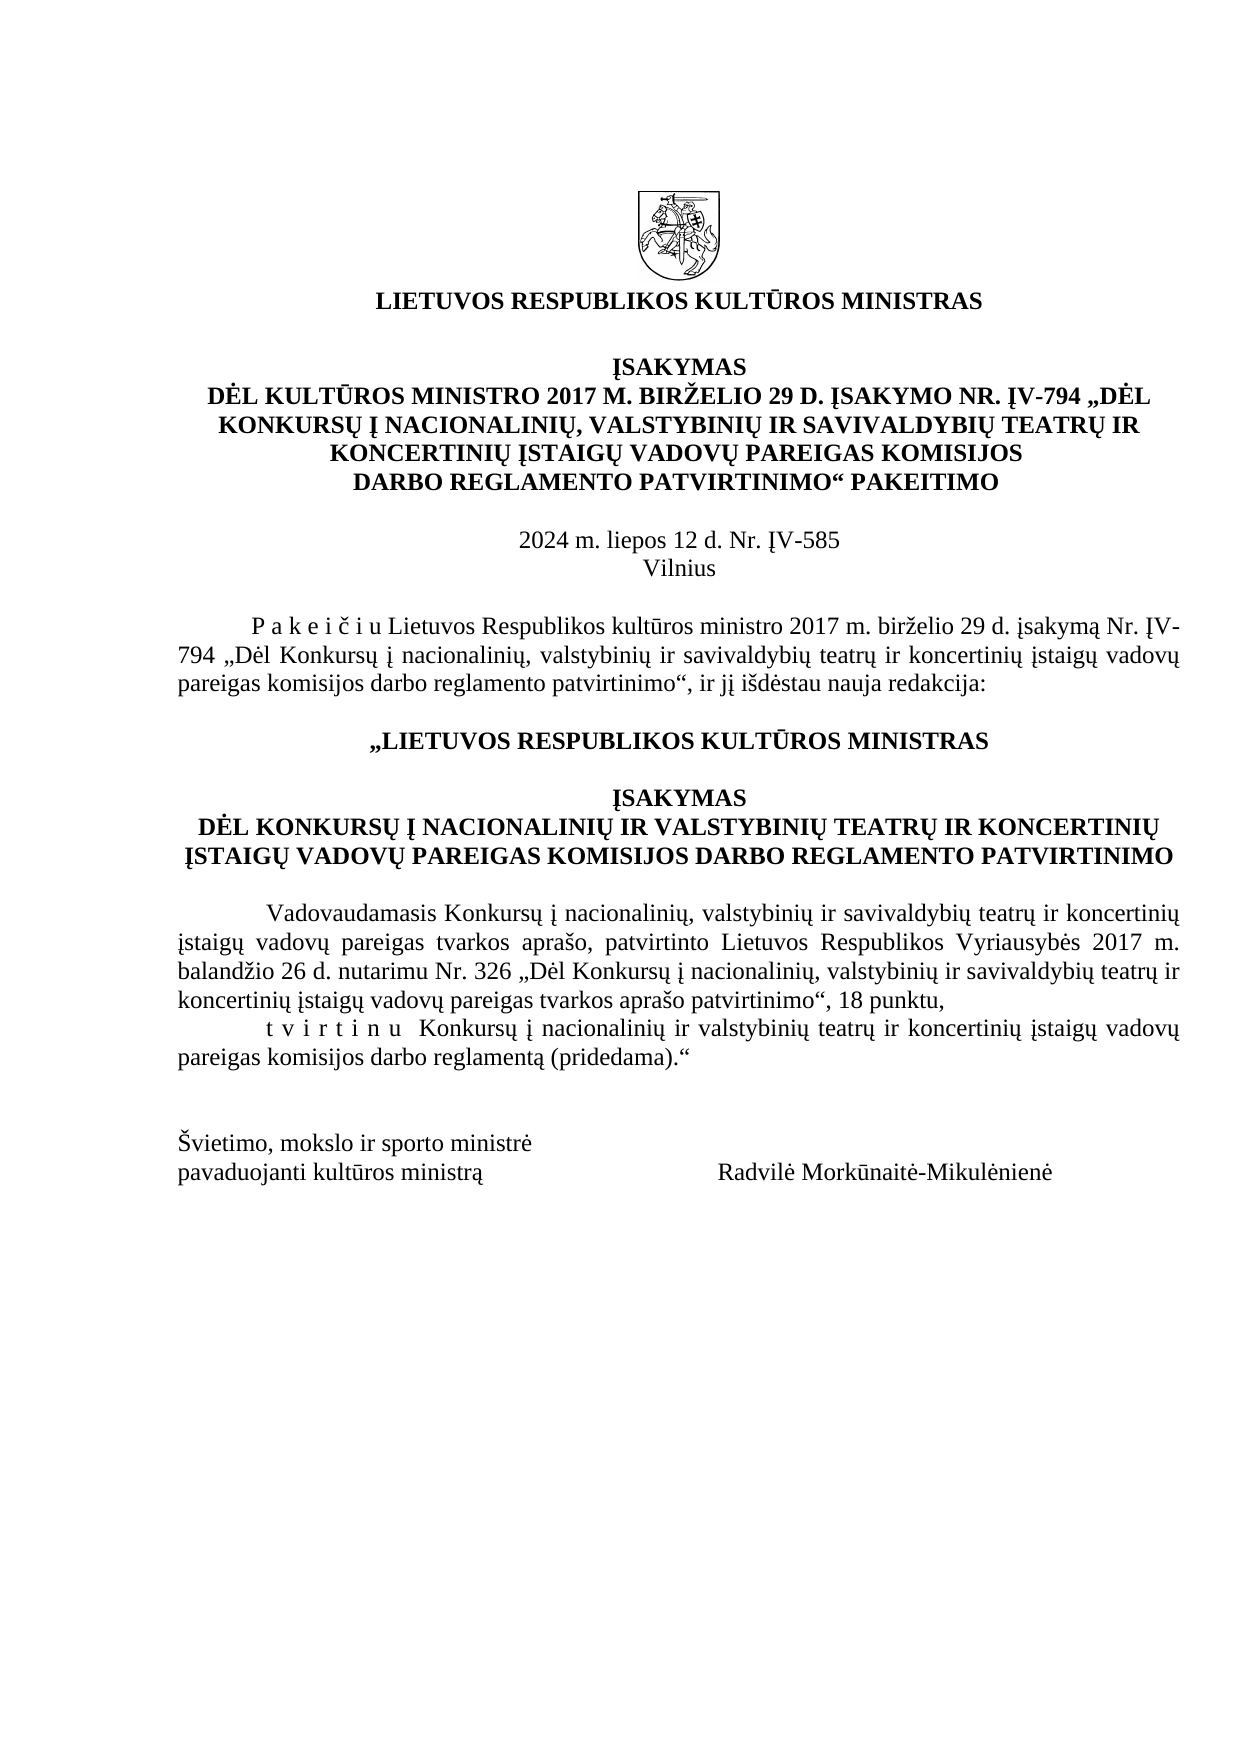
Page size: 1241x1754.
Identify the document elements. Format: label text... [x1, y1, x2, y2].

text Vadovaudamasis Konkursų į nacionalinių, valstybinių ir savivaldybių teatrų ir koncertinių įstaigų vadovų pareigas tvarkos aprašo, patvirtinto Lietuvos Respublikos Vyriausybės 2017 m. balandžio 26 d. nutarimu Nr. 326 „Dėl Konkursų į nacionalinių, valstybinių ir savivaldybių teatrų ir koncertinių įstaigų vadovų pareigas tvarkos aprašo patvirtinimo“, 18 punktu, [177, 898, 1181, 1013]
text LIETUVOS RESPUBLIKOS KULTŪROS MINISTRAS [177, 286, 1181, 315]
text DARBO REGLAMENTO PATVIRTINIMO“ PAKEITIMO [177, 467, 1181, 496]
text Vilnius [177, 553, 1181, 582]
text P a k e i č i u Lietuvos Respublikos kultūros ministro 2017 m. birželio 29 d. įsakymą Nr. ĮV-794 „Dėl Konkursų į nacionalinių, valstybinių ir savivaldybių teatrų ir koncertinių įstaigų vadovų pareigas komisijos darbo reglamento patvirtinimo“, ir jį išdėstau nauja redakcija: [177, 611, 1181, 697]
text DĖL KULTŪROS MINISTRO 2017 M. BIRŽELIO 29 D. ĮSAKYMO NR. ĮV-794 „DĖL KONKURSŲ Į NACIONALINIŲ, VALSTYBINIŲ IR SAVIVALDYBIŲ TEATRŲ IR KONCERTINIŲ ĮSTAIGŲ VADOVŲ PAREIGAS KOMISIJOS [177, 381, 1181, 467]
text „LIETUVOS RESPUBLIKOS KULTŪROS MINISTRAS [177, 726, 1181, 755]
text ĮSAKYMAS [177, 783, 1181, 812]
subtitle pavaduojanti kultūros ministrą Radvilė Morkūnaitė-Mikulėnienė [177, 1157, 1181, 1186]
text t v i r t i n u Konkursų į nacionalinių ir valstybinių teatrų ir koncertinių įstaigų vadovų pareigas komisijos darbo reglamentą (pridedama).“ [177, 1013, 1181, 1071]
text DĖL KONKURSŲ Į NACIONALINIŲ IR VALSTYBINIŲ TEATRŲ IR KONCERTINIŲ ĮSTAIGŲ VADOVŲ PAREIGAS KOMISIJOS DARBO REGLAMENTO PATVIRTINIMO [177, 812, 1181, 870]
text 2024 m. liepos 12 d. Nr. ĮV-585 [177, 525, 1181, 553]
text Švietimo, mokslo ir sporto ministrė [177, 1128, 1181, 1157]
text ĮSAKYMAS [177, 352, 1181, 381]
